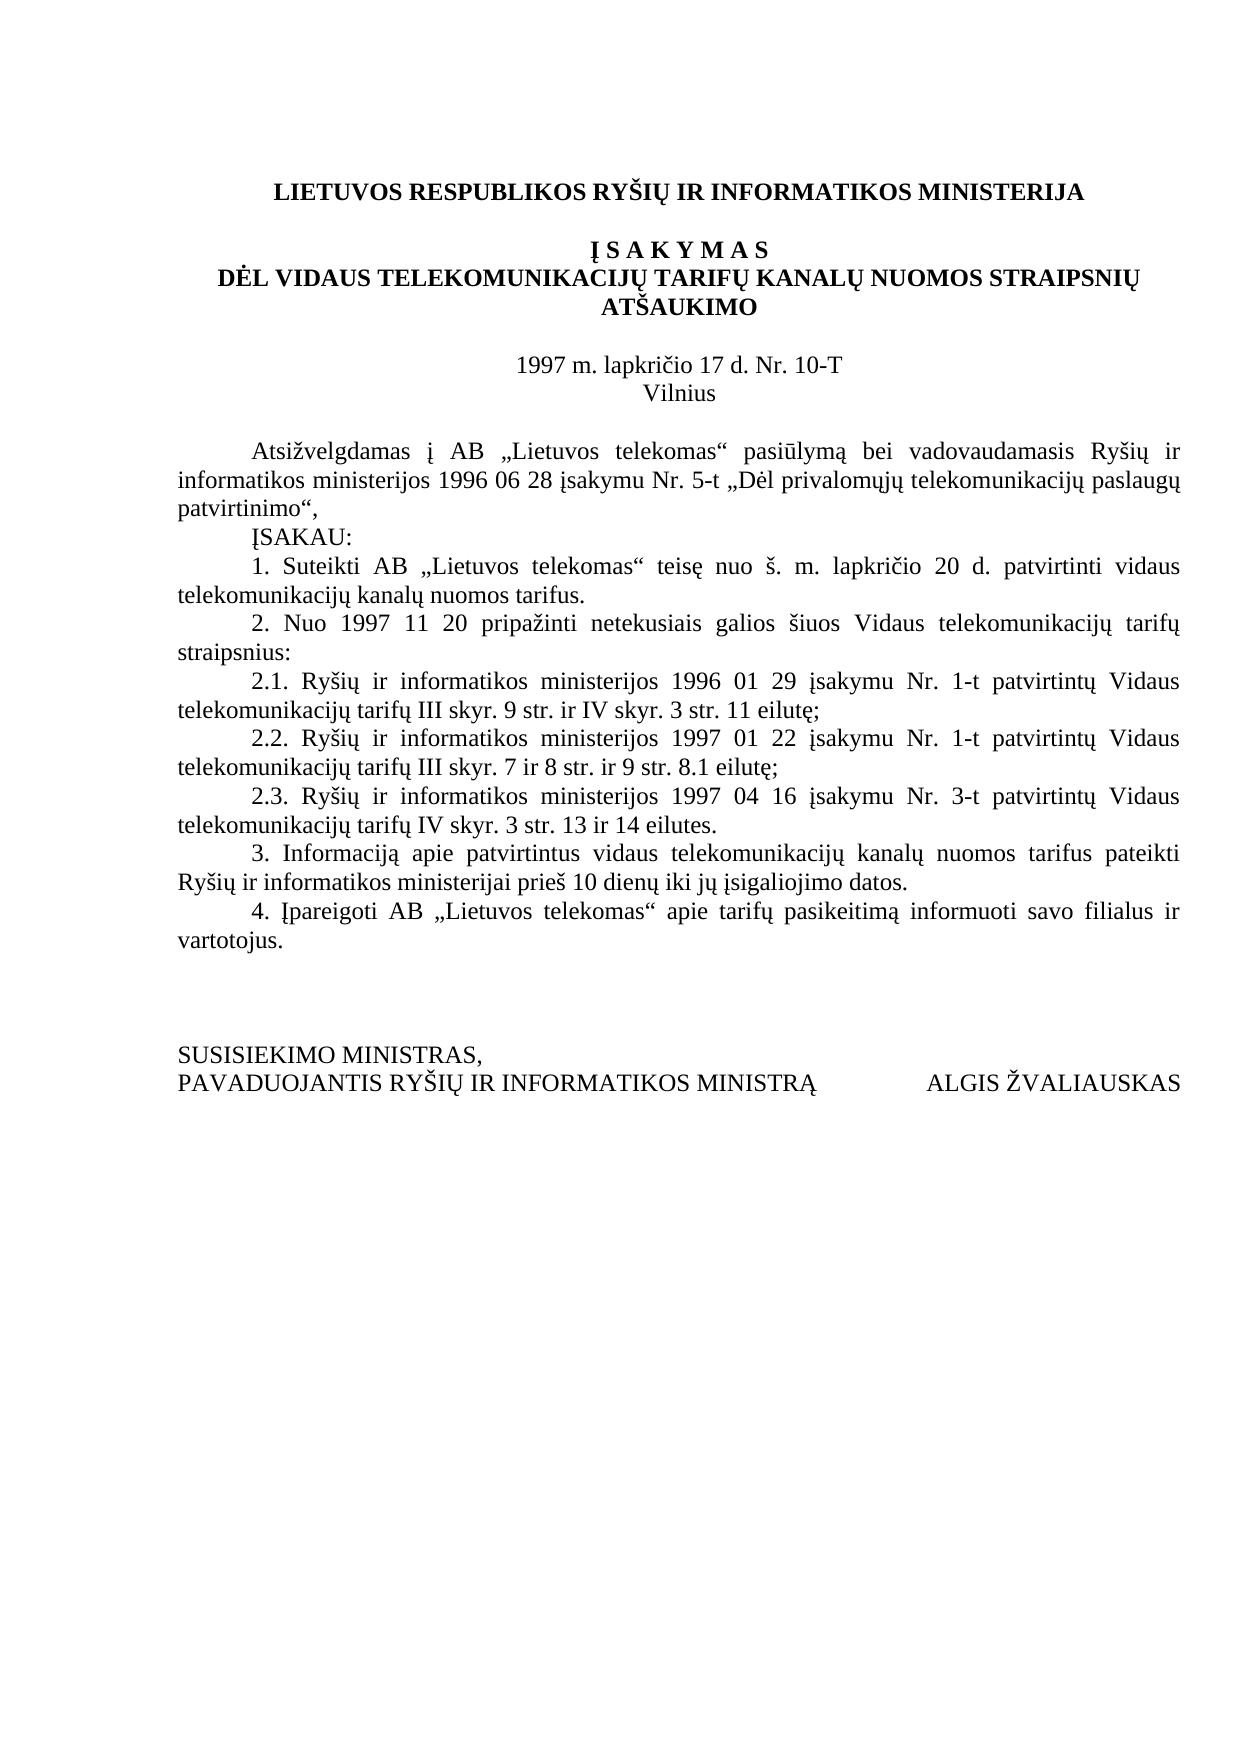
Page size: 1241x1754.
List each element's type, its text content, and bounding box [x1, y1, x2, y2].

text 1997 m. lapkričio 17 d. Nr. 10-T [177, 350, 1181, 378]
text LIETUVOS RESPUBLIKOS RYŠIŲ IR INFORMATIKOS MINISTERIJA [177, 177, 1181, 206]
text 4. Įpareigoti AB „Lietuvos telekomas“ apie tarifų pasikeitimą informuoti savo filialus ir vartotojus. [177, 896, 1181, 953]
text įsakau: [177, 522, 1181, 551]
text Vilnius [177, 378, 1181, 407]
text 3. Informaciją apie patvirtintus vidaus telekomunikacijų kanalų nuomos tarifus pateikti Ryšių ir informatikos ministerijai prieš 10 dienų iki jų įsigaliojimo datos. [177, 838, 1181, 896]
text Atsižvelgdamas į AB „Lietuvos telekomas“ pasiūlymą bei vadovaudamasis Ryšių ir informatikos ministerijos 1996 06 28 įsakymu Nr. 5-t „Dėl privalomųjų telekomunikacijų paslaugų patvirtinimo“, [177, 436, 1181, 522]
text Susisiekimo ministras, [177, 1040, 1181, 1068]
text 2.1. Ryšių ir informatikos ministerijos 1996 01 29 įsakymu Nr. 1-t patvirtintų Vidaus telekomunikacijų tarifų III skyr. 9 str. ir IV skyr. 3 str. 11 eilutę; [177, 666, 1181, 723]
text 1. Suteikti AB „Lietuvos telekomas“ teisę nuo š. m. lapkričio 20 d. patvirtinti vidaus telekomunikacijų kanalų nuomos tarifus. [177, 551, 1181, 608]
text 2.2. Ryšių ir informatikos ministerijos 1997 01 22 įsakymu Nr. 1-t patvirtintų Vidaus telekomunikacijų tarifų III skyr. 7 ir 8 str. ir 9 str. 8.1 eilutę; [177, 723, 1181, 781]
text 2.3. Ryšių ir informatikos ministerijos 1997 04 16 įsakymu Nr. 3-t patvirtintų Vidaus telekomunikacijų tarifų IV skyr. 3 str. 13 ir 14 eilutes. [177, 781, 1181, 838]
text pavaduojantis ryšių ir informatikos ministrą Algis Žvaliauskas [177, 1068, 1181, 1097]
text 2. Nuo 1997 11 20 pripažinti netekusiais galios šiuos Vidaus telekomunikacijų tarifų straipsnius: [177, 608, 1181, 666]
text DĖL VIDAUS TELEKOMUNIKACIJŲ TARIFŲ KANALŲ NUOMOS STRAIPSNIŲ ATŠAUKIMO [177, 263, 1181, 321]
text Į S A K Y M A S [177, 235, 1181, 263]
